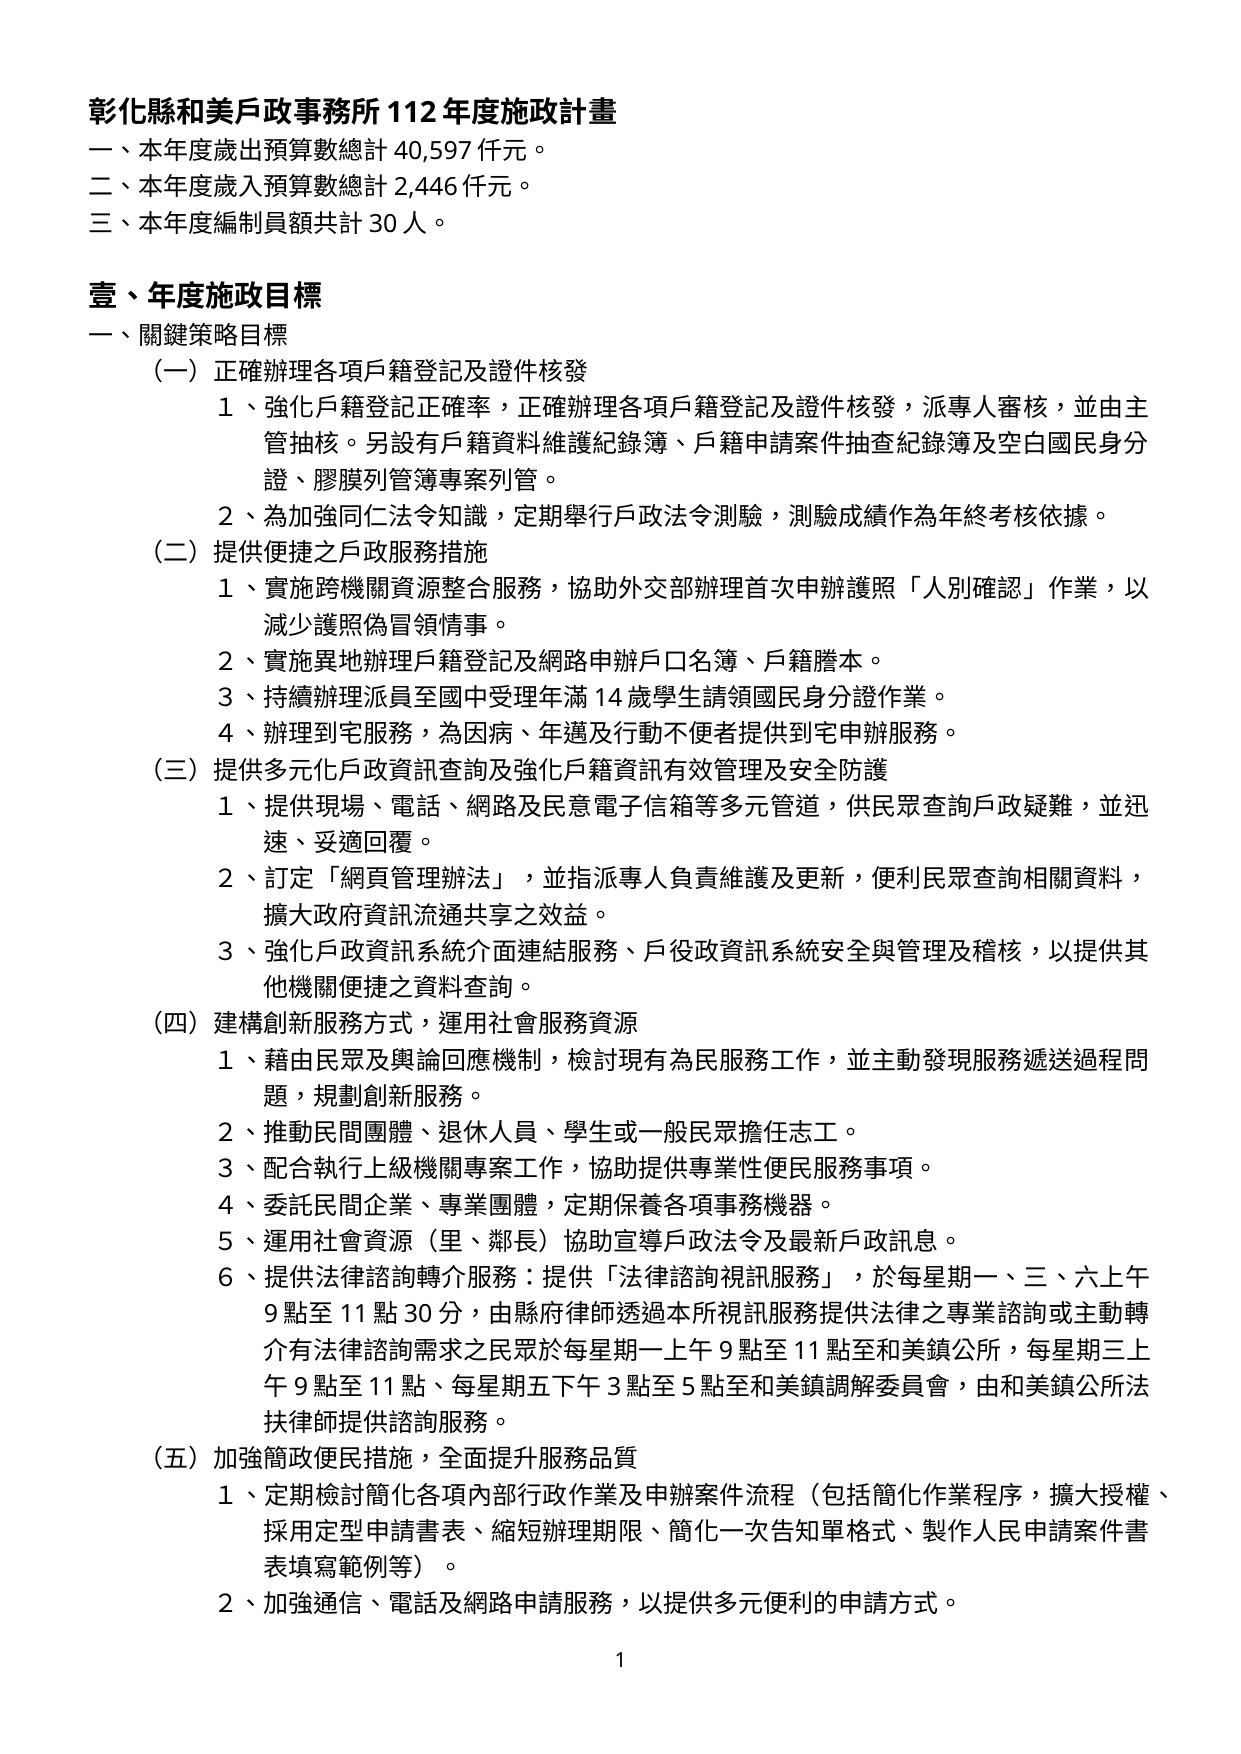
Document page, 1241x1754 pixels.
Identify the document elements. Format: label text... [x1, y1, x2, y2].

text （四）建構創新服務方式，運用社會服務資源 [139, 1004, 1152, 1040]
text ４、委託民間企業、專業團體，定期保養各項事務機器。 [214, 1185, 1152, 1221]
text （一）正確辦理各項戶籍登記及證件核發 [139, 351, 1152, 388]
text 彰化縣和美戶政事務所112年度施政計畫 [89, 89, 1152, 131]
text ２、加強通信、電話及網路申請服務，以提供多元便利的申請方式。 [214, 1584, 1152, 1620]
text ３、強化戶政資訊系統介面連結服務、戶役政資訊系統安全與管理及稽核，以提供其他機關便捷之資料查詢。 [214, 931, 1152, 1004]
text ３、配合執行上級機關專案工作，協助提供專業性便民服務事項。 [214, 1149, 1152, 1185]
text 壹、年度施政目標 [89, 273, 1152, 315]
text （三）提供多元化戶政資訊查詢及強化戶籍資訊有效管理及安全防護 [139, 750, 1152, 786]
text ２、訂定「網頁管理辦法」，並指派專人負責維護及更新，便利民眾查詢相關資料，擴大政府資訊流通共享之效益。 [214, 859, 1152, 931]
text ４、辦理到宅服務，為因病、年邁及行動不便者提供到宅申辦服務。 [214, 714, 1152, 750]
text 一、本年度歲出預算數總計40,597仟元。 [89, 131, 1152, 167]
text （五）加強簡政便民措施，全面提升服務品質 [139, 1439, 1152, 1475]
text １、提供現場、電話、網路及民意電子信箱等多元管道，供民眾查詢戶政疑難，並迅速、妥適回覆。 [214, 786, 1152, 859]
text ２、推動民間團體、退休人員、學生或一般民眾擔任志工。 [214, 1113, 1152, 1149]
text ５、運用社會資源（里、鄰長）協助宣導戶政法令及最新戶政訊息。 [214, 1221, 1152, 1258]
text ６、提供法律諮詢轉介服務：提供「法律諮詢視訊服務」，於每星期一、三、六上午9點至11點30分，由縣府律師透過本所視訊服務提供法律之專業諮詢或主動轉介有法律諮詢需求之民眾於每星期一上午9點至11點至和美鎮公所，每星期三上午9點至11點、每星期五下午3點至5點至和美鎮調解委員會，由和美鎮公所法扶律師提供諮詢服務。 [214, 1258, 1152, 1439]
text １、定期檢討簡化各項內部行政作業及申辦案件流程（包括簡化作業程序，擴大授權、採用定型申請書表、縮短辦理期限、簡化一次告知單格式、製作人民申請案件書表填寫範例等）。 [214, 1475, 1152, 1584]
text ２、為加強同仁法令知識，定期舉行戶政法令測驗，測驗成績作為年終考核依據。 [214, 496, 1152, 533]
text １、強化戶籍登記正確率，正確辦理各項戶籍登記及證件核發，派專人審核，並由主管抽核。另設有戶籍資料維護紀錄簿、戶籍申請案件抽查紀錄簿及空白國民身分證、膠膜列管簿專案列管。 [214, 388, 1152, 496]
text １、藉由民眾及輿論回應機制，檢討現有為民服務工作，並主動發現服務遞送過程問題，規劃創新服務。 [214, 1040, 1152, 1113]
text 二、本年度歲入預算數總計2,446仟元。 [89, 167, 1152, 203]
text １、實施跨機關資源整合服務，協助外交部辦理首次申辦護照「人別確認」作業，以減少護照偽冒領情事。 [214, 569, 1152, 641]
text 三、本年度編制員額共計30人。 [89, 203, 1152, 239]
text ３、持續辦理派員至國中受理年滿14歲學生請領國民身分證作業。 [214, 678, 1152, 714]
text （二）提供便捷之戶政服務措施 [139, 533, 1152, 569]
text ２、實施異地辦理戶籍登記及網路申辦戶口名簿、戶籍謄本。 [214, 641, 1152, 678]
text 一、關鍵策略目標 [89, 315, 1152, 351]
